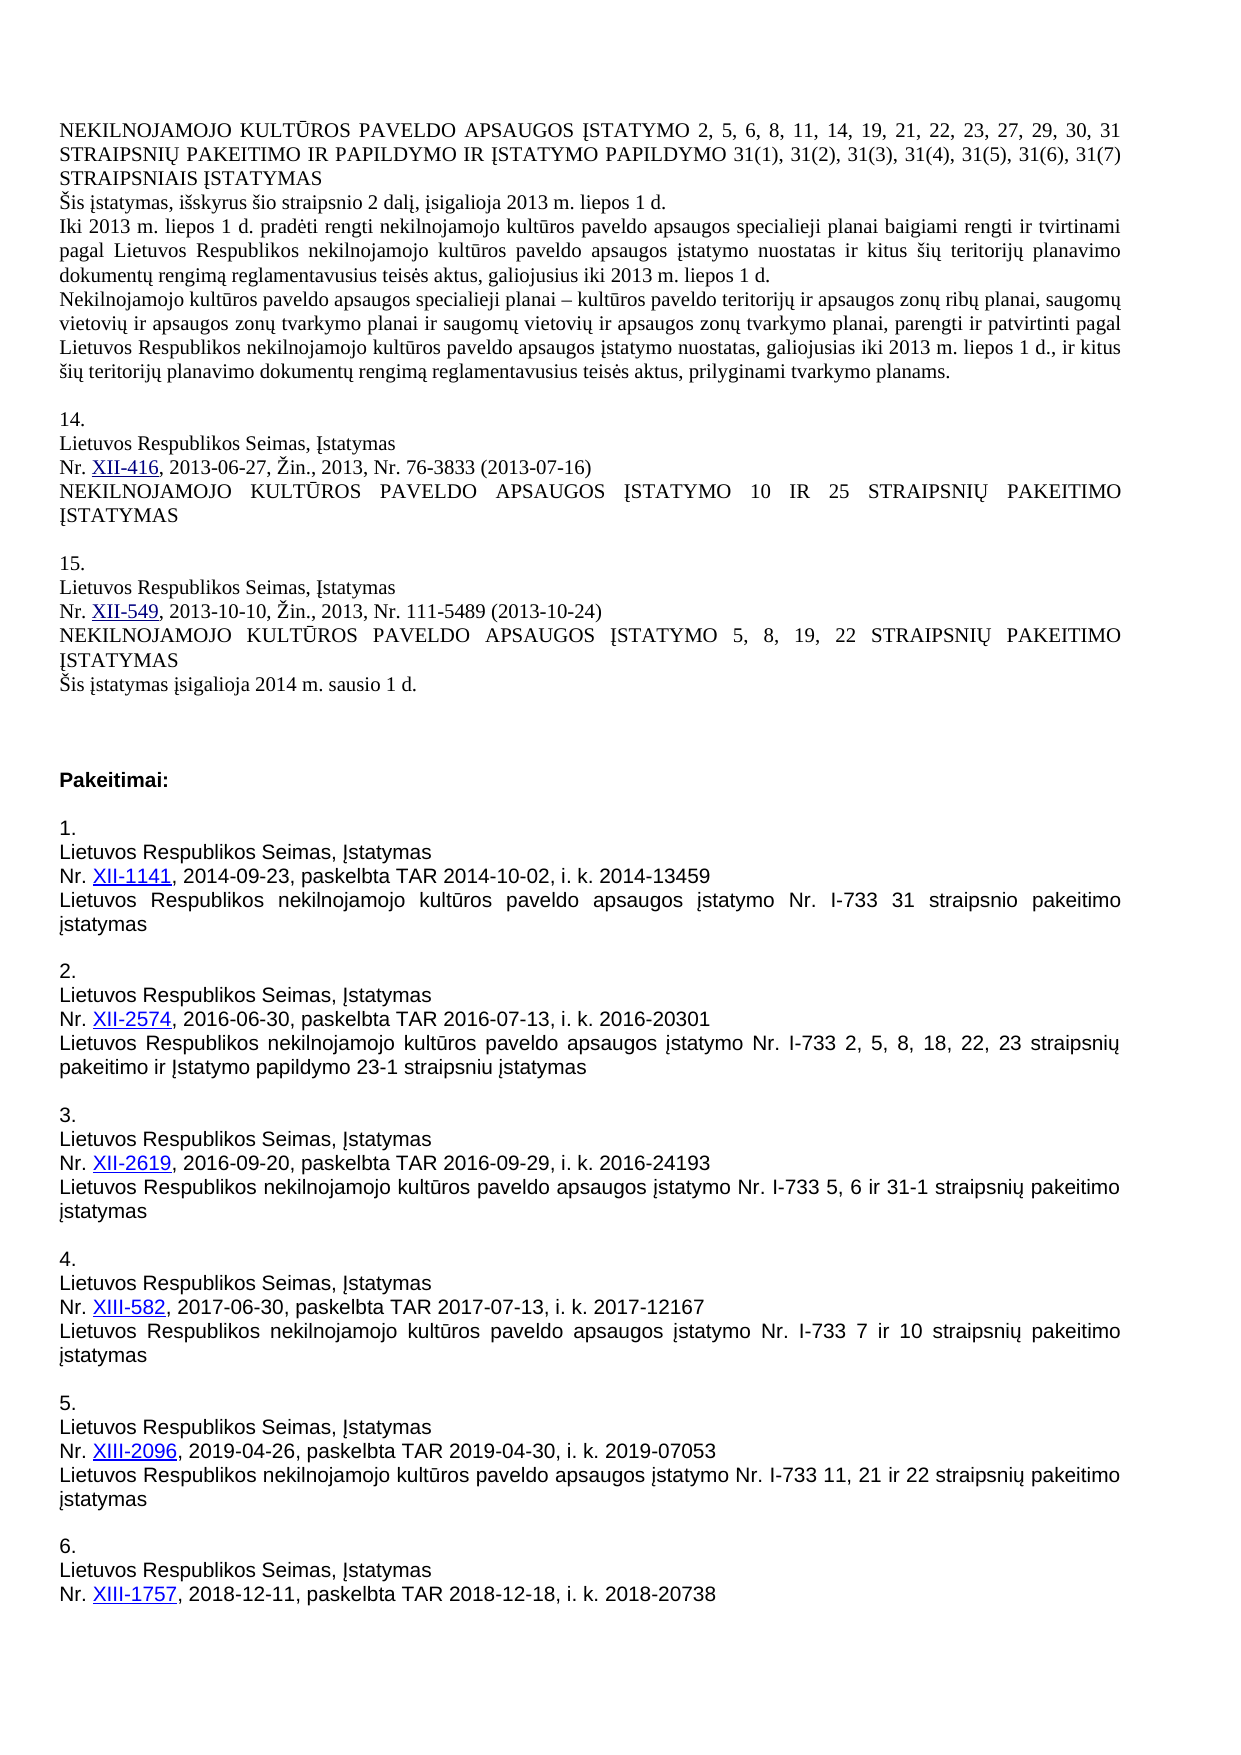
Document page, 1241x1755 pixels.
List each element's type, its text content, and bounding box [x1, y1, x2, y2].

text Lietuvos Respublikos Seimas, Įstatymas [59, 839, 1122, 863]
text 15. [59, 551, 1122, 575]
text Lietuvos Respublikos Seimas, Įstatymas [59, 1558, 1122, 1582]
text Nr. XII-549, 2013-10-10, Žin., 2013, Nr. 111-5489 (2013-10-24) [59, 599, 1122, 623]
text Lietuvos Respublikos nekilnojamojo kultūros paveldo apsaugos įstatymo Nr. I-733 11, 21 ir 22 straipsnių pakeitimo įstatymas [59, 1462, 1122, 1510]
text Lietuvos Respublikos Seimas, Įstatymas [59, 575, 1122, 599]
text Lietuvos Respublikos nekilnojamojo kultūros paveldo apsaugos įstatymo Nr. I-733 2, 5, 8, 18, 22, 23 straipsnių pakeitimo ir Įstatymo papildymo 23-1 straipsniu įstatymas [59, 1031, 1122, 1079]
text Šis įstatymas, išskyrus šio straipsnio 2 dalį, įsigalioja 2013 m. liepos 1 d. [59, 190, 1122, 214]
text 2. [59, 959, 1122, 983]
text NEKILNOJAMOJO KULTŪROS PAVELDO APSAUGOS ĮSTATYMO 2, 5, 6, 8, 11, 14, 19, 21, 22, 23, 27, 29, 30, 31 STRAIPSNIŲ PAKEITIMO IR PAPILDYMO IR ĮSTATYMO PAPILDYMO 31(1), 31(2), 31(3), 31(4), 31(5), 31(6), 31(7) STRAIPSNIAIS ĮSTATYMAS [59, 118, 1122, 190]
text 14. [59, 407, 1122, 431]
text Nr. XII-2574, 2016-06-30, paskelbta TAR 2016-07-13, i. k. 2016-20301 [59, 1007, 1122, 1031]
text NEKILNOJAMOJO KULTŪROS PAVELDO APSAUGOS ĮSTATYMO 5, 8, 19, 22 STRAIPSNIŲ PAKEITIMO ĮSTATYMAS [59, 623, 1122, 672]
text 4. [59, 1247, 1122, 1271]
text Lietuvos Respublikos Seimas, Įstatymas [59, 1127, 1122, 1151]
text Lietuvos Respublikos Seimas, Įstatymas [59, 1271, 1122, 1295]
text 1. [59, 816, 1122, 839]
text Nekilnojamojo kultūros paveldo apsaugos specialieji planai – kultūros paveldo teritorijų ir apsaugos zonų ribų planai, saugomų vietovių ir apsaugos zonų tvarkymo planai ir saugomų vietovių ir apsaugos zonų tvarkymo planai, parengti ir patvirtinti pagal Lietuvos Respublikos nekilnojamojo kultūros paveldo apsaugos įstatymo nuostatas, galiojusias iki 2013 m. liepos 1 d., ir kitus šių teritorijų planavimo dokumentų rengimą reglamentavusius teisės aktus, prilyginami tvarkymo planams. [59, 287, 1122, 383]
text NEKILNOJAMOJO KULTŪROS PAVELDO APSAUGOS ĮSTATYMO 10 IR 25 STRAIPSNIŲ PAKEITIMO ĮSTATYMAS [59, 479, 1122, 527]
text 3. [59, 1103, 1122, 1127]
text Iki 2013 m. liepos 1 d. pradėti rengti nekilnojamojo kultūros paveldo apsaugos specialieji planai baigiami rengti ir tvirtinami pagal Lietuvos Respublikos nekilnojamojo kultūros paveldo apsaugos įstatymo nuostatas ir kitus šių teritorijų planavimo dokumentų rengimą reglamentavusius teisės aktus, galiojusius iki 2013 m. liepos 1 d. [59, 214, 1122, 287]
text Lietuvos Respublikos Seimas, Įstatymas [59, 983, 1122, 1007]
text Lietuvos Respublikos nekilnojamojo kultūros paveldo apsaugos įstatymo Nr. I-733 7 ir 10 straipsnių pakeitimo įstatymas [59, 1319, 1122, 1367]
text Nr. XII-416, 2013-06-27, Žin., 2013, Nr. 76-3833 (2013-07-16) [59, 455, 1122, 479]
text Šis įstatymas įsigalioja 2014 m. sausio 1 d. [59, 672, 1122, 696]
text Lietuvos Respublikos nekilnojamojo kultūros paveldo apsaugos įstatymo Nr. I-733 31 straipsnio pakeitimo įstatymas [59, 887, 1122, 935]
text 5. [59, 1391, 1122, 1414]
text Lietuvos Respublikos nekilnojamojo kultūros paveldo apsaugos įstatymo Nr. I-733 5, 6 ir 31-1 straipsnių pakeitimo įstatymas [59, 1175, 1122, 1223]
text Lietuvos Respublikos Seimas, Įstatymas [59, 1414, 1122, 1438]
text Nr. XII-2619, 2016-09-20, paskelbta TAR 2016-09-29, i. k. 2016-24193 [59, 1151, 1122, 1175]
text 6. [59, 1534, 1122, 1558]
text Nr. XIII-2096, 2019-04-26, paskelbta TAR 2019-04-30, i. k. 2019-07053 [59, 1438, 1122, 1462]
text Pakeitimai: [59, 768, 1122, 792]
text Nr. XIII-1757, 2018-12-11, paskelbta TAR 2018-12-18, i. k. 2018-20738 [59, 1582, 1122, 1606]
text Lietuvos Respublikos Seimas, Įstatymas [59, 431, 1122, 455]
text Nr. XII-1141, 2014-09-23, paskelbta TAR 2014-10-02, i. k. 2014-13459 [59, 863, 1122, 887]
text Nr. XIII-582, 2017-06-30, paskelbta TAR 2017-07-13, i. k. 2017-12167 [59, 1295, 1122, 1319]
